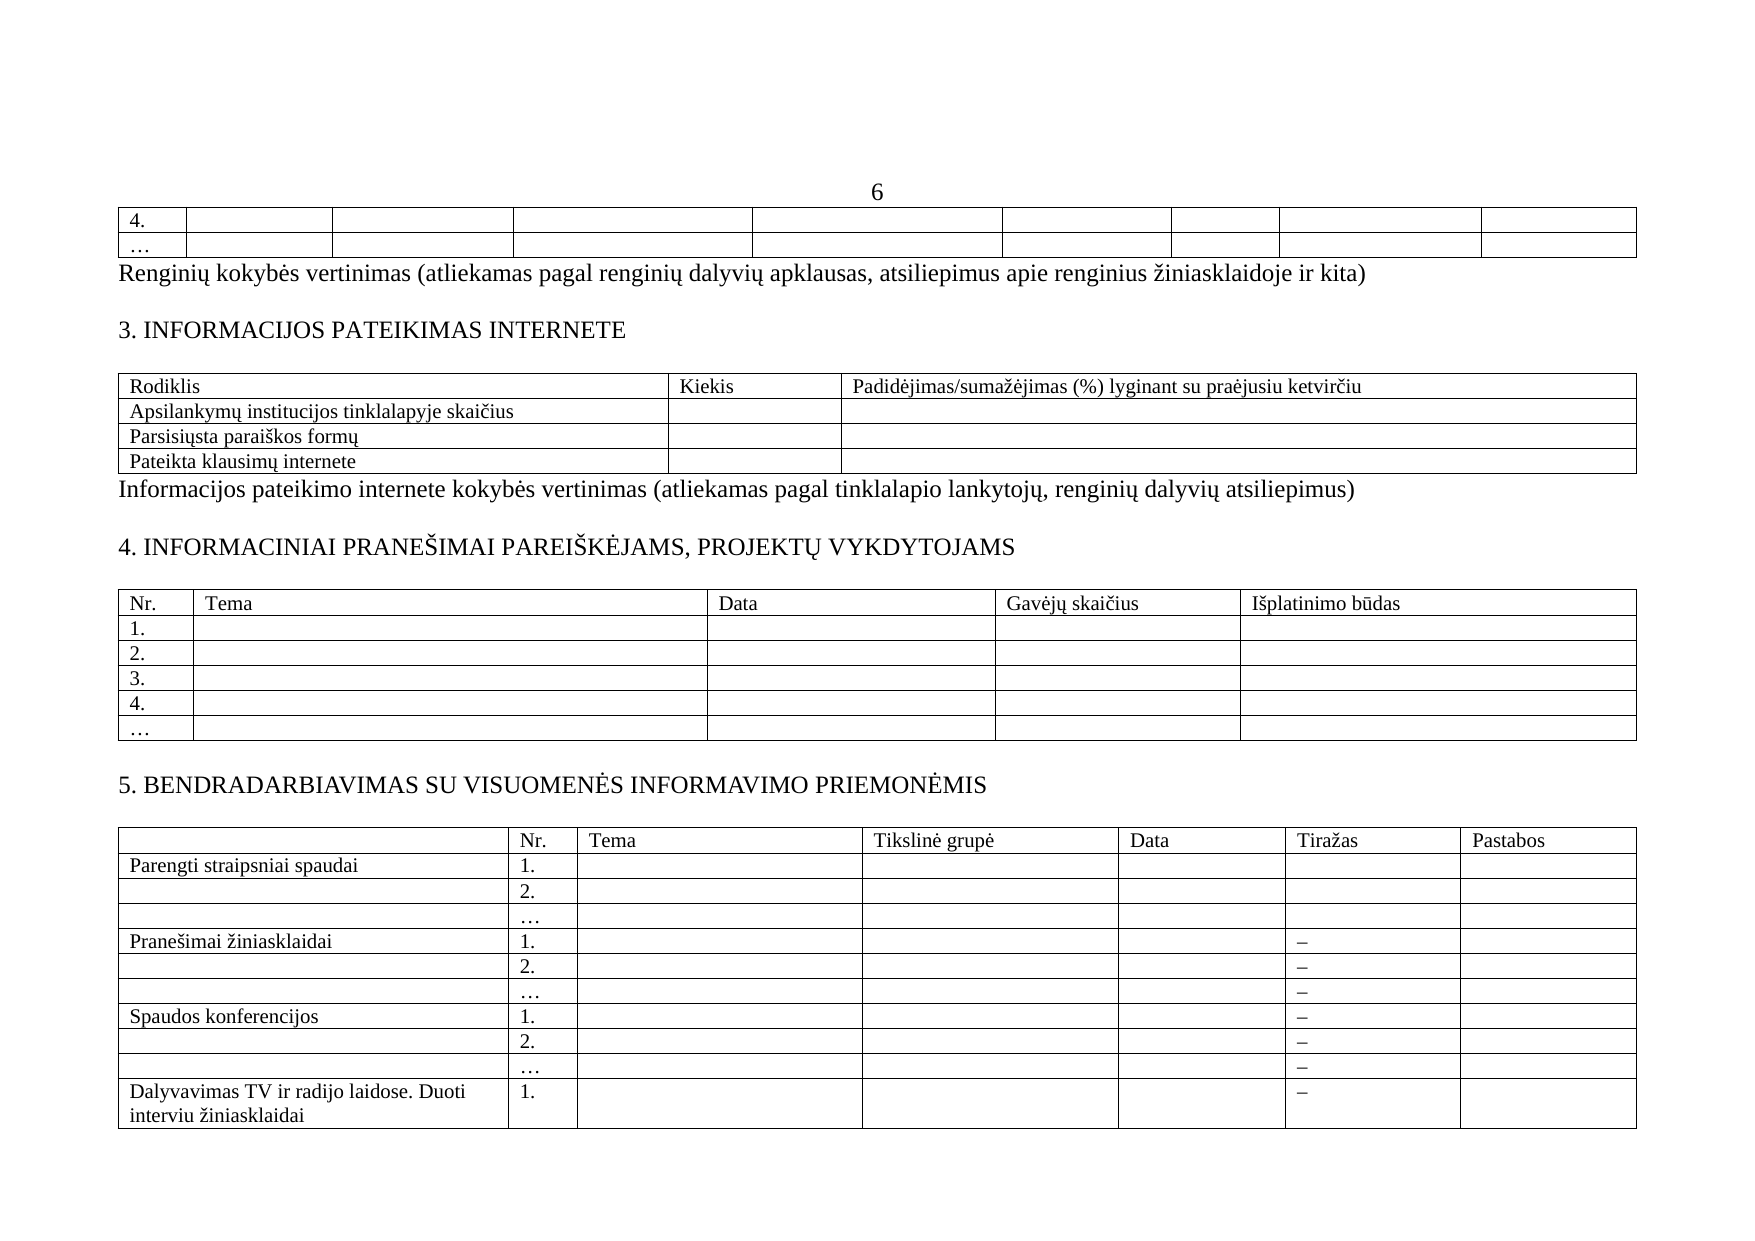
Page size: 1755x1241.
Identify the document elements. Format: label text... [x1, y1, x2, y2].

text 4. INFORMACINIAI PRANEŠIMAI PAREIŠKĖJAMS, PROJEKTŲ VYKDYTOJAMS [118, 532, 1636, 561]
table_cell 2. [509, 1029, 577, 1053]
table_cell [1482, 208, 1636, 232]
table_cell [753, 208, 1002, 232]
table_cell [194, 641, 707, 665]
table_cell [1241, 716, 1636, 740]
table_cell Pranešimai žiniasklaidai [119, 929, 508, 953]
table_header Tema [578, 828, 862, 852]
table_cell [1461, 1054, 1636, 1078]
table_cell [1286, 854, 1460, 877]
table_cell [708, 666, 995, 690]
table_cell Apsilankymų institucijos tinklalapyje skaičius [119, 399, 668, 423]
table_cell [863, 954, 1118, 978]
table_cell … [509, 904, 577, 928]
table_cell [863, 929, 1118, 953]
table_header Data [1119, 828, 1285, 852]
table_cell [1003, 233, 1171, 257]
text 3. INFORMACIJOS PATEIKIMAS INTERNETE [118, 315, 1636, 344]
table_cell … [509, 1054, 577, 1078]
table_cell … [509, 979, 577, 1003]
table_cell [1119, 1004, 1285, 1028]
table_cell [578, 854, 862, 877]
table_cell [1119, 854, 1285, 877]
table_cell [1003, 208, 1171, 232]
table_cell [187, 208, 332, 232]
table_cell [514, 208, 752, 232]
table_cell [1119, 1054, 1285, 1078]
table_cell [578, 1004, 862, 1028]
table_cell 1. [119, 616, 193, 639]
table_cell [863, 879, 1118, 903]
table_cell [842, 399, 1636, 423]
table_cell [669, 399, 841, 423]
table_cell [708, 691, 995, 715]
table_cell [333, 208, 513, 232]
table_cell [1241, 616, 1636, 639]
table_cell 4. [119, 208, 186, 232]
table_cell [1172, 233, 1279, 257]
table_cell – [1286, 954, 1460, 978]
table_cell [863, 979, 1118, 1003]
table_cell [514, 233, 752, 257]
table_cell [1172, 208, 1279, 232]
table_cell [1119, 954, 1285, 978]
table_cell [578, 1029, 862, 1053]
table_cell [996, 691, 1240, 715]
table_cell [996, 716, 1240, 740]
table_header Išplatinimo būdas [1241, 590, 1636, 614]
table_cell [1461, 929, 1636, 953]
table_cell [194, 666, 707, 690]
table_cell [119, 879, 508, 903]
table_cell [578, 879, 862, 903]
table_header Tiražas [1286, 828, 1460, 852]
table_header [119, 828, 508, 852]
table_cell [1119, 1079, 1285, 1127]
table_cell [1241, 666, 1636, 690]
table_cell Pateikta klausimų internete [119, 449, 668, 473]
table_cell [1461, 1004, 1636, 1028]
table_cell [1461, 1029, 1636, 1053]
table_cell [119, 904, 508, 928]
table_cell [842, 424, 1636, 448]
table_cell 2. [119, 641, 193, 665]
table_cell – [1286, 1079, 1460, 1127]
table_cell [578, 1054, 862, 1078]
table_cell 4. [119, 691, 193, 715]
table_cell [194, 716, 707, 740]
table_cell [863, 1029, 1118, 1053]
table_cell [119, 954, 508, 978]
table_cell Parengti straipsniai spaudai [119, 854, 508, 877]
table_cell [996, 666, 1240, 690]
table_cell [578, 904, 862, 928]
table_cell [119, 1029, 508, 1053]
table_cell [863, 1079, 1118, 1127]
table_cell 3. [119, 666, 193, 690]
table_cell … [119, 233, 186, 257]
text Informacijos pateikimo internete kokybės vertinimas (atliekamas pagal tinklalapio lankytojų, renginių dalyvių atsiliepimus) [118, 474, 1636, 503]
table_cell [996, 616, 1240, 639]
table_cell [669, 424, 841, 448]
table_cell 1. [509, 854, 577, 877]
table_cell Spaudos konferencijos [119, 1004, 508, 1028]
table_cell [753, 233, 1002, 257]
table_cell [1119, 979, 1285, 1003]
table_header Pastabos [1461, 828, 1636, 852]
table_cell [578, 954, 862, 978]
table_cell – [1286, 1029, 1460, 1053]
table_header Nr. [509, 828, 577, 852]
table_cell [863, 1054, 1118, 1078]
table_cell [333, 233, 513, 257]
table_cell [187, 233, 332, 257]
table_cell [842, 449, 1636, 473]
table_cell [119, 979, 508, 1003]
table_cell [578, 979, 862, 1003]
table_cell [1119, 904, 1285, 928]
table_header Tikslinė grupė [863, 828, 1118, 852]
table_cell – [1286, 929, 1460, 953]
table_cell … [119, 716, 193, 740]
table_cell [708, 641, 995, 665]
table_cell [119, 1054, 508, 1078]
table_cell [1119, 879, 1285, 903]
table_cell – [1286, 979, 1460, 1003]
table_cell [1461, 904, 1636, 928]
table_cell [578, 929, 862, 953]
table_cell [1241, 691, 1636, 715]
table_header Padidėjimas/sumažėjimas (%) lyginant su praėjusiu ketvirčiu [842, 374, 1636, 398]
table_cell – [1286, 1054, 1460, 1078]
text Renginių kokybės vertinimas (atliekamas pagal renginių dalyvių apklausas, atsiliepimus apie renginius žiniasklaidoje ir kita) [118, 258, 1636, 287]
table_header Tema [194, 590, 707, 614]
table_cell [1119, 1029, 1285, 1053]
table_cell Dalyvavimas TV ir radijo laidose. Duoti interviu žiniasklaidai [119, 1079, 508, 1127]
table_header Rodiklis [119, 374, 668, 398]
table_cell [669, 449, 841, 473]
text 5. BENDRADARBIAVIMAS SU VISUOMENĖS INFORMAVIMO PRIEMONĖMIS [118, 770, 1636, 798]
table_cell [1286, 879, 1460, 903]
table_cell [1280, 233, 1481, 257]
table_cell [1461, 854, 1636, 877]
table_header Gavėjų skaičius [996, 590, 1240, 614]
table_cell Parsisiųsta paraiškos formų [119, 424, 668, 448]
table_cell 2. [509, 954, 577, 978]
table_cell [996, 641, 1240, 665]
table_cell [863, 1004, 1118, 1028]
table_cell 1. [509, 1079, 577, 1127]
table_cell [194, 691, 707, 715]
table_cell 2. [509, 879, 577, 903]
table_cell 1. [509, 1004, 577, 1028]
table_cell [1119, 929, 1285, 953]
table_cell [1461, 954, 1636, 978]
table_cell [708, 616, 995, 639]
table_cell [1461, 979, 1636, 1003]
table_header Kiekis [669, 374, 841, 398]
table_cell – [1286, 1004, 1460, 1028]
table_cell [1241, 641, 1636, 665]
table_cell [194, 616, 707, 639]
table_cell [1461, 1079, 1636, 1127]
table_cell [863, 904, 1118, 928]
table_cell 1. [509, 929, 577, 953]
table_header Data [708, 590, 995, 614]
table_header Nr. [119, 590, 193, 614]
table_cell [1482, 233, 1636, 257]
table_cell [1286, 904, 1460, 928]
table_cell [1461, 879, 1636, 903]
table_cell [863, 854, 1118, 877]
table_cell [708, 716, 995, 740]
table_cell [578, 1079, 862, 1127]
table_cell [1280, 208, 1481, 232]
